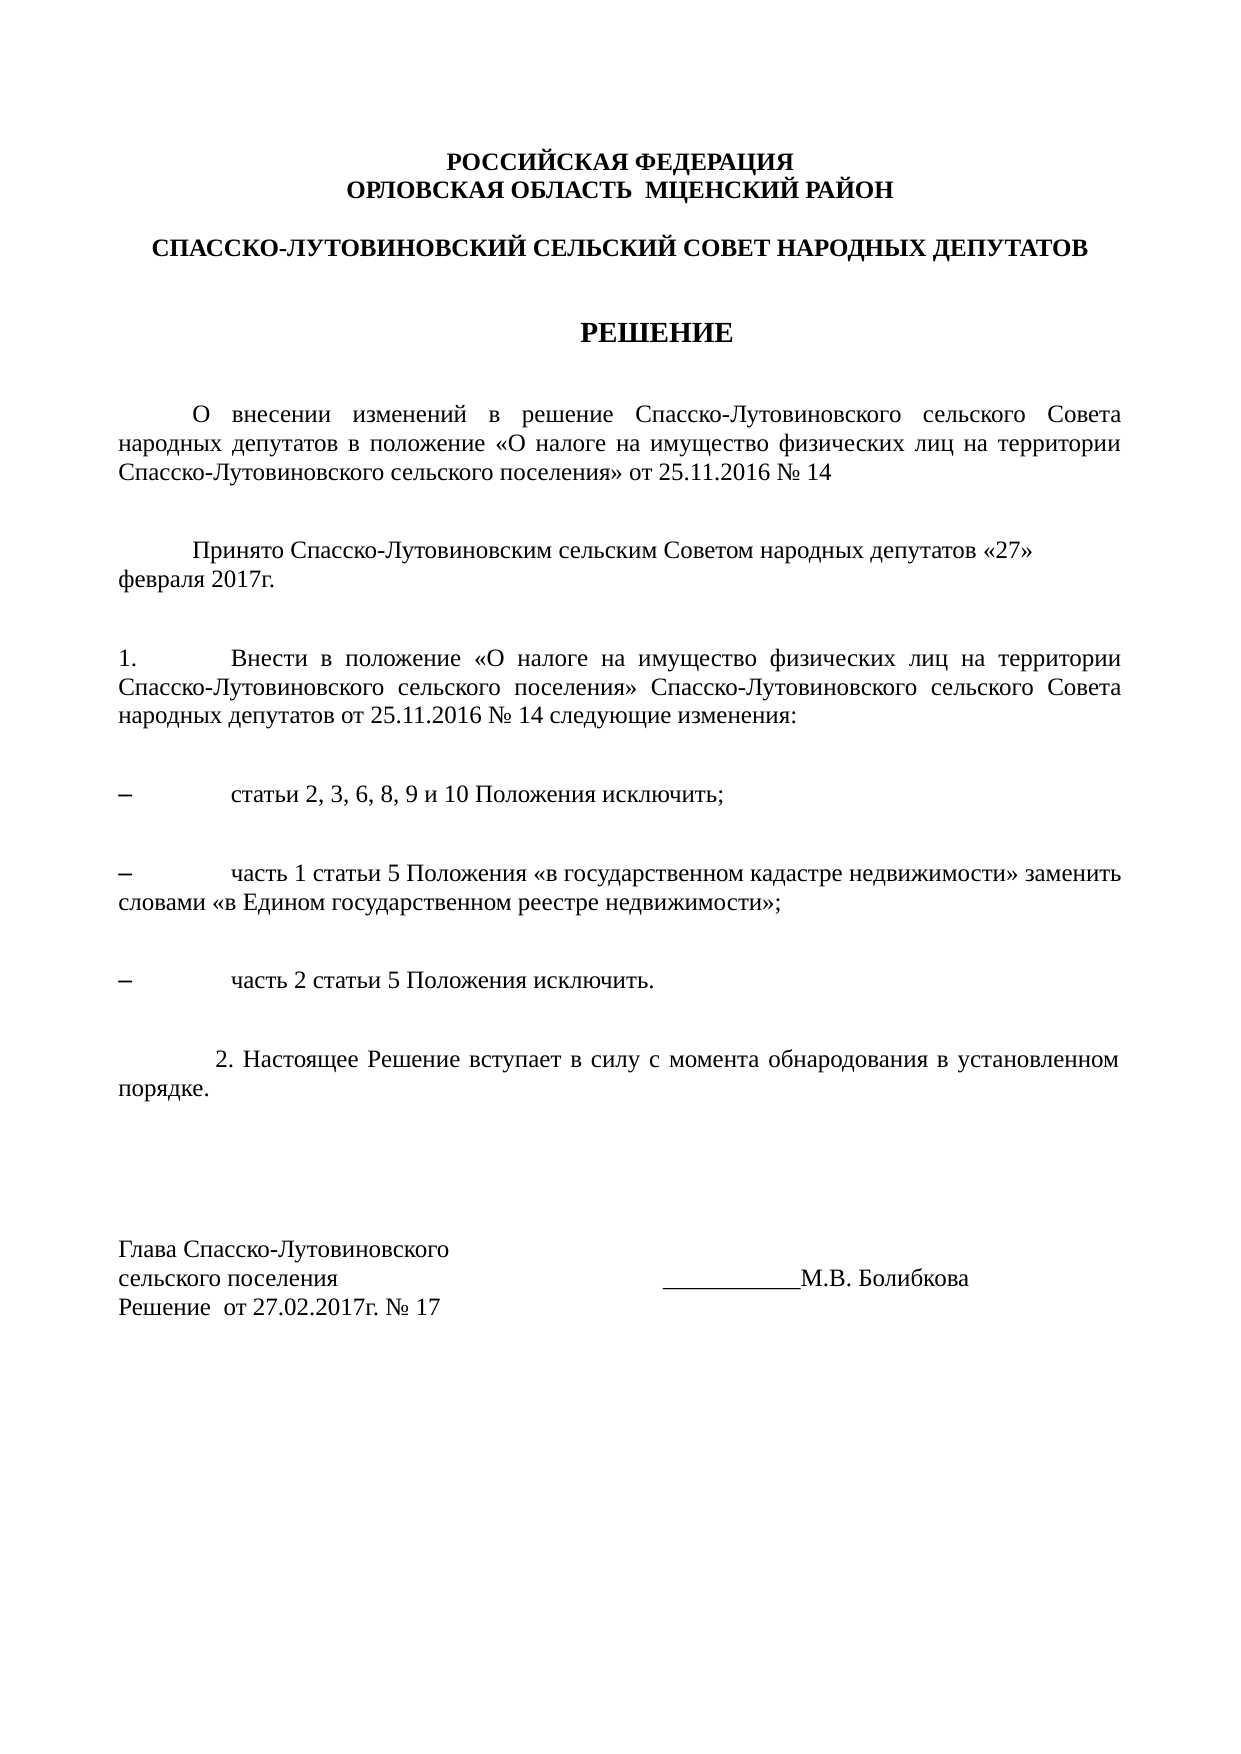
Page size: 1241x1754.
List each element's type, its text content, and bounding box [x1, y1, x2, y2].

list часть 1 статьи 5 Положения «в государственном кадастре недвижимости» заменить словами «в Едином государственном реестре недвижимости»; [118, 858, 1122, 915]
list часть 2 статьи 5 Положения исключить. [118, 965, 1122, 994]
text ОРЛОВСКАЯ ОБЛАСТЬ МЦЕНСКИЙ РАЙОН [118, 176, 1122, 204]
subtitle РЕШЕНИЕ [118, 316, 1122, 349]
subtitle О внесении изменений в решение Спасско-Лутовиновского сельского Совета народных депутатов в положение «О налоге на имущество физических лиц на территории Спасско-Лутовиновского сельского поселения» от 25.11.2016 № 14 [118, 399, 1122, 485]
text Глава Спасско-Лутовиновского [118, 1234, 1122, 1263]
text РОССИЙСКАЯ ФЕДЕРАЦИЯ [118, 147, 1122, 176]
list 2. Настоящее Решение вступает в силу с момента обнародования в установленном порядке. [118, 1044, 1122, 1102]
list Внести в положение «О налоге на имущество физических лиц на территории Спасско-Лутовиновского сельского поселения» Спасско-Лутовиновского сельского Совета народных депутатов от 25.11.2016 № 14 следующие изменения: [118, 643, 1122, 729]
text сельского поселения ___________М.В. Болибкова Решение от 27.02.2017г. № 17 [118, 1263, 1122, 1320]
list статьи 2, 3, 6, 8, 9 и 10 Положения исключить; [118, 779, 1122, 808]
text СПАССКО-ЛУТОВИНОВСКИЙ СЕЛЬСКИЙ СОВЕТ НАРОДНЫХ ДЕПУТАТОВ [118, 233, 1122, 262]
text Принято Спасско-Лутовиновским сельским Советом народных депутатов «27» февраля 2017г. [118, 535, 1122, 593]
